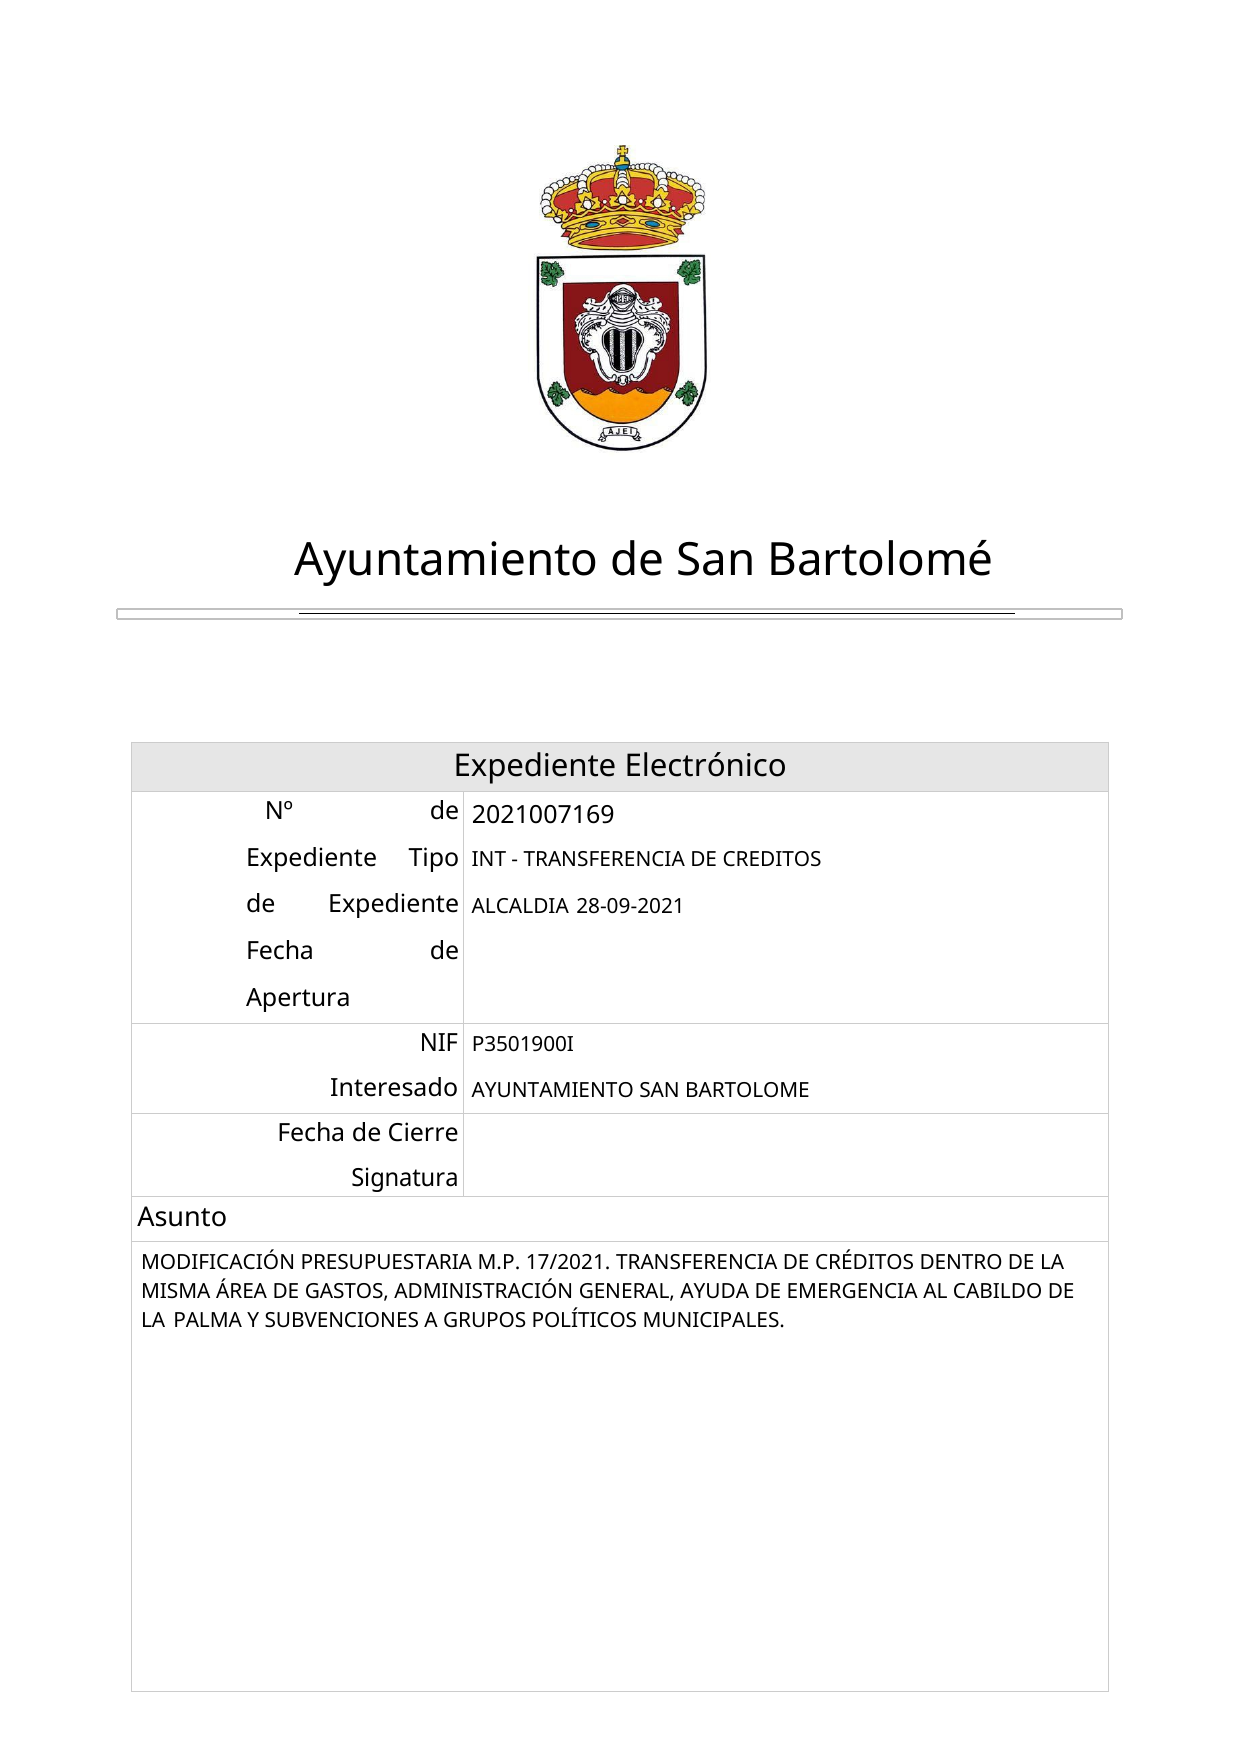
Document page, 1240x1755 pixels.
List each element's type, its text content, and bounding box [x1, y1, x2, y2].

table_cell Asunto [132, 1197, 1108, 1241]
table_cell P3501900I AYUNTAMIENTO SAN BARTOLOME [464, 1024, 1108, 1113]
table_cell Fecha de Cierre Signatura [132, 1114, 463, 1196]
picture [517, 145, 725, 460]
table_cell Nº de Expediente Tipo de Expediente Fecha de Apertura [132, 792, 463, 1023]
text Ayuntamiento de San Bartolomé [294, 526, 1135, 588]
table_cell MODIFICACIÓN PRESUPUESTARIA M.P. 17/2021. TRANSFERENCIA DE CRÉDITOS DENTRO DE LA MISMA ÁREA DE GASTOS, ADMINISTRACIÓN GENERAL, AYUDA DE EMERGENCIA AL CABILDO DE LA PALMA Y SUBVENCIONES A GRUPOS POLÍTICOS MUNICIPALES. [132, 1242, 1108, 1691]
table_cell 2021007169 INT - TRANSFERENCIA DE CREDITOS ALCALDIA 28-09-2021 [464, 792, 1108, 1023]
table_cell NIF Interesado [132, 1024, 463, 1113]
table_header Expediente Electrónico [132, 743, 1108, 791]
table_cell [464, 1114, 1108, 1196]
